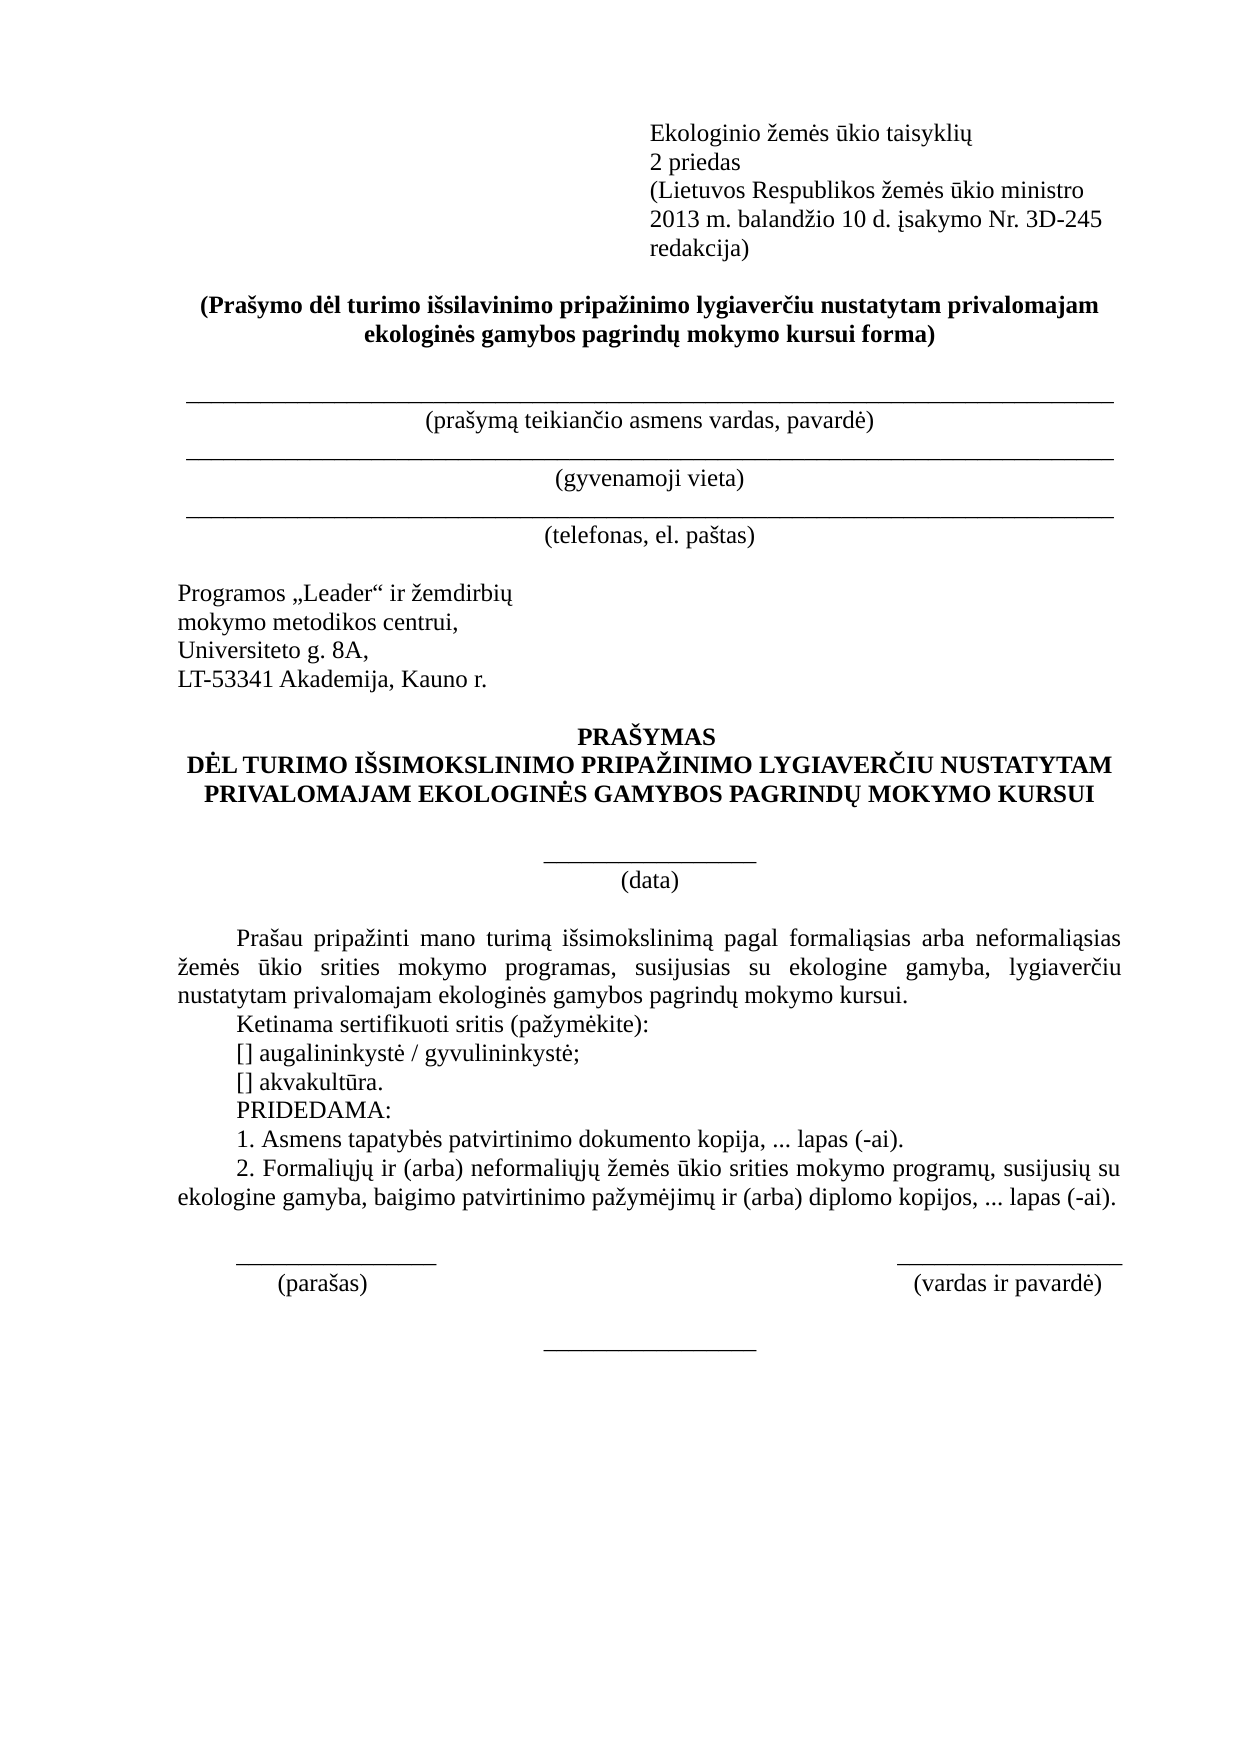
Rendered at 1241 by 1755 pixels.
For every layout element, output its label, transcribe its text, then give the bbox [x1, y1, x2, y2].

text redakcija) [649, 233, 1122, 262]
text Ekologinio žemės ūkio taisyklių [649, 118, 1122, 147]
text _ [177, 377, 1122, 406]
text (parašas) (vardas ir pavardė) [177, 1268, 1122, 1297]
text Universiteto g. 8A, [177, 636, 1117, 664]
text [][] akvakultūra. [177, 1067, 1122, 1096]
text mokymo metodikos centrui, [177, 607, 1117, 636]
text (data) [177, 866, 1122, 894]
text Programos „Leader“ ir žemdirbių [177, 578, 1117, 607]
text Prašau pripažinti mano turimą išsimokslinimą pagal formaliąsias arba neformaliąsias žemės ūkio srities mokymo programas, susijusias su ekologine gamyba, lygiaverčiu nustatytam privalomajam ekologinės gamybos pagrindų mokymo kursui. [177, 923, 1122, 1009]
text _________________ [177, 837, 1122, 866]
text _ [177, 492, 1122, 521]
text DĖL TURIMO IŠSIMOKSLINIMO PRIPAŽINIMO LYGIAVERČIU NUSTATYTAM PRIVALOMAJAM EKOLOGINĖS GAMYBOS PAGRINDŲ MOKYMO KURSUI [177, 751, 1122, 808]
text 2. Formaliųjų ir (arba) neformaliųjų žemės ūkio srities mokymo programų, susijusių su ekologine gamyba, baigimo patvirtinimo pažymėjimų ir (arba) diplomo kopijos, ... lapas (-ai). [177, 1153, 1122, 1211]
text PRIDEDAMA: [177, 1096, 1122, 1124]
text [][] augalininkystė / gyvulininkystė; [177, 1038, 1122, 1067]
text PRAŠYMAS [177, 722, 1122, 751]
text (Lietuvos Respublikos žemės ūkio ministro 2013 m. balandžio 10 d. įsakymo Nr. 3D-245 [649, 176, 1122, 233]
text 2 priedas [649, 147, 1122, 176]
text (gyvenamoji vieta) [177, 463, 1122, 492]
text ________________ __________________ [177, 1239, 1122, 1268]
text 1. Asmens tapatybės patvirtinimo dokumento kopija, ... lapas (-ai). [177, 1124, 1122, 1153]
text Ketinama sertifikuoti sritis (pažymėkite): [177, 1009, 1122, 1038]
text _________________ [177, 1326, 1122, 1354]
text (Prašymo dėl turimo išsilavinimo pripažinimo lygiaverčiu nustatytam privalomajam ekologinės gamybos pagrindų mokymo kursui forma) [177, 291, 1122, 348]
text (prašymą teikiančio asmens vardas, pavardė) [177, 406, 1122, 434]
text LT-53341 Akademija, Kauno r. [177, 664, 1117, 693]
text _ [177, 434, 1122, 463]
text (telefonas, el. paštas) [177, 521, 1122, 549]
